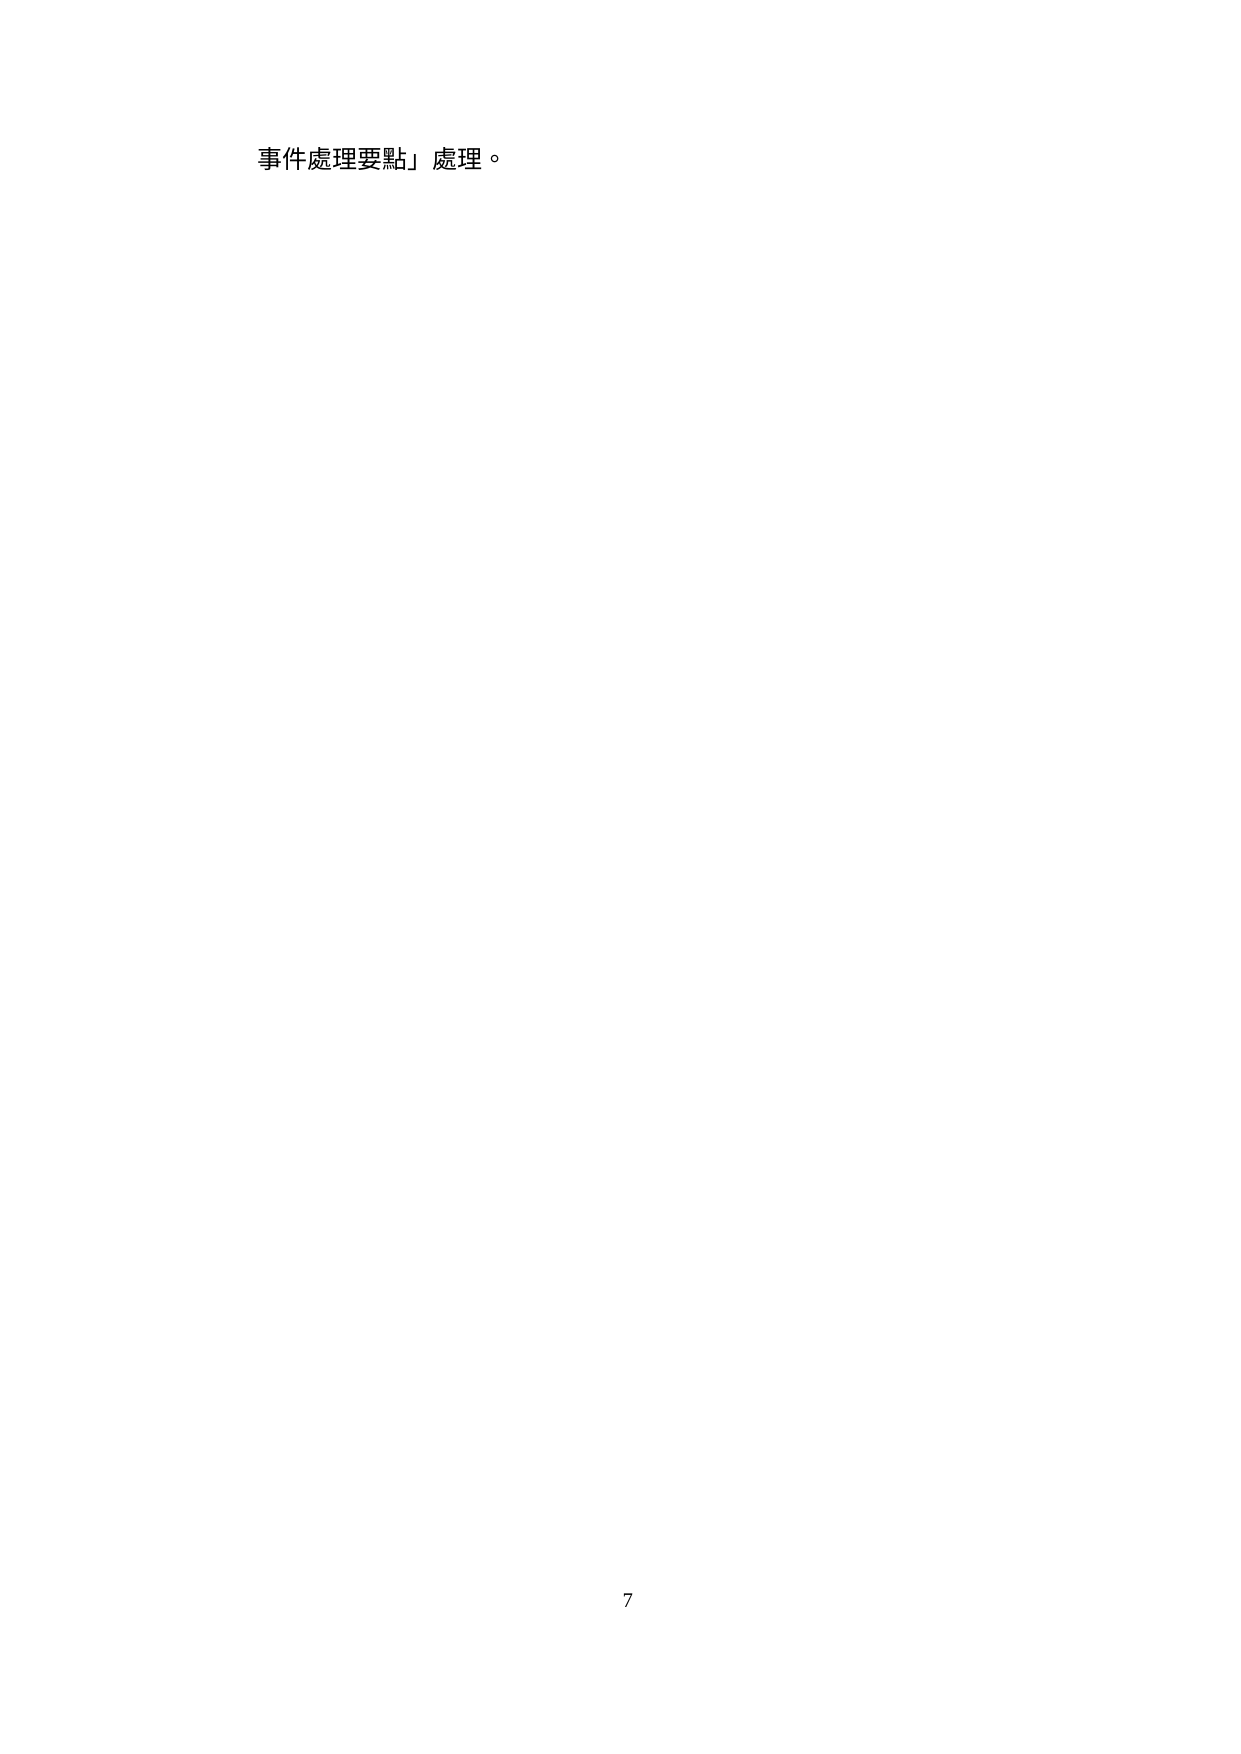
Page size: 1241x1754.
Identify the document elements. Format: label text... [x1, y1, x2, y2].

list 事件處理要點」處理。 [207, 134, 1107, 176]
